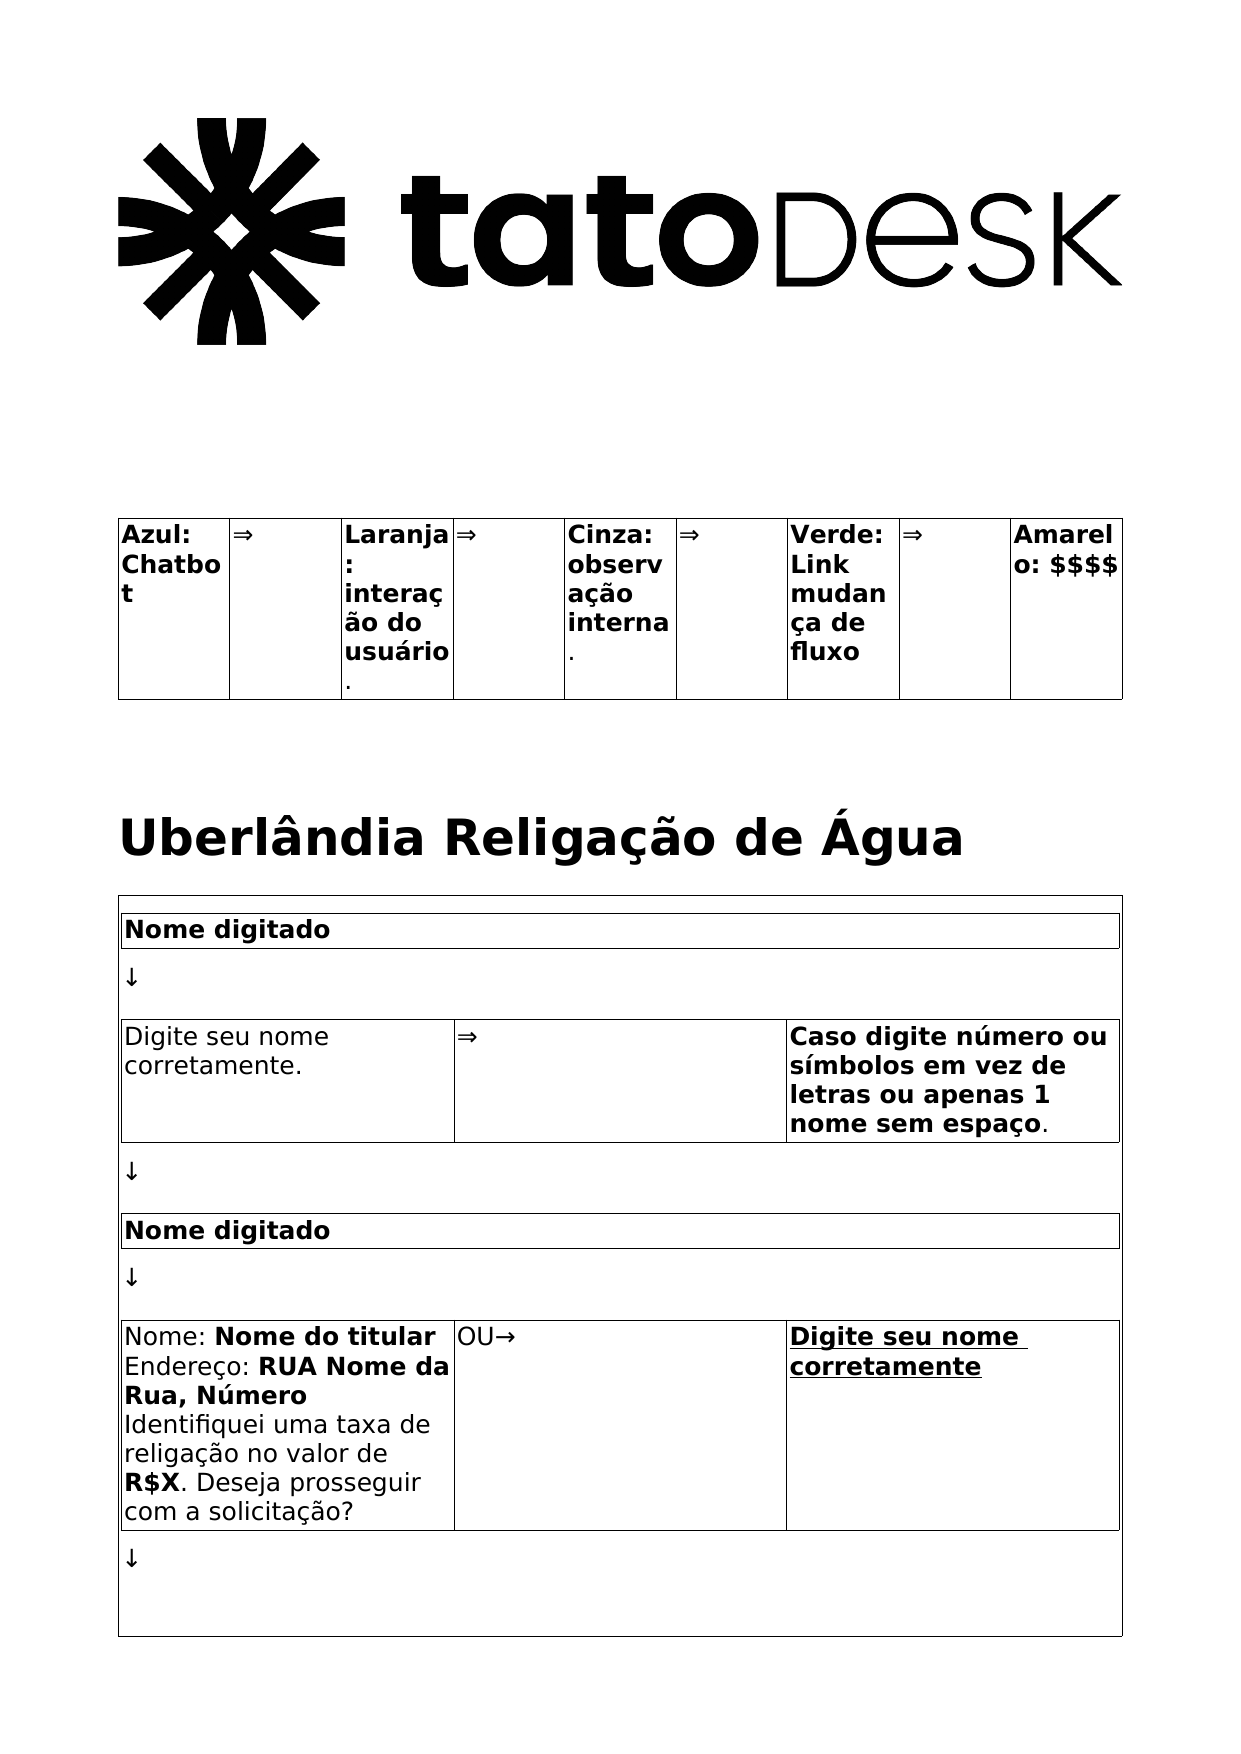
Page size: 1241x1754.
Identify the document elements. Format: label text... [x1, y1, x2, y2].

table_header ⇒ [455, 1020, 786, 1142]
table_header ⇒ [454, 519, 564, 699]
table_header Digite seu nome corretamente. [122, 1020, 454, 1142]
table_header ⇒ [677, 519, 787, 699]
table_header Nome digitado [122, 1214, 1119, 1248]
table_header ↓ ↓ ↓ ↓ [119, 896, 1122, 1636]
table_header Nome digitado [122, 914, 1119, 948]
table_header ⇒ [900, 519, 1010, 699]
table_header ⇒ [230, 519, 341, 699]
table_header Amarelo: $$$$ [1011, 519, 1122, 699]
table_header Cinza: observação interna. [565, 519, 676, 699]
table_header Caso digite número ou símbolos em vez de letras ou apenas 1 nome sem espaço. [787, 1020, 1119, 1142]
table_header OU→ [455, 1321, 786, 1530]
table_header Azul: Chatbot [119, 519, 229, 699]
picture [118, 118, 1123, 345]
table_header Digite seu nome corretamente [787, 1321, 1119, 1530]
table_header Verde: Link mudança de fluxo [788, 519, 899, 699]
subtitle Uberlândia Religação de Água [118, 809, 1122, 868]
table_header Laranja: interação do usuário. [342, 519, 453, 699]
table_header Nome: Nome do titular Endereço: RUA Nome da Rua, Número Identifiquei uma taxa de religação no valor de R$X. Deseja prosseguir com a solicitação? [122, 1321, 454, 1530]
